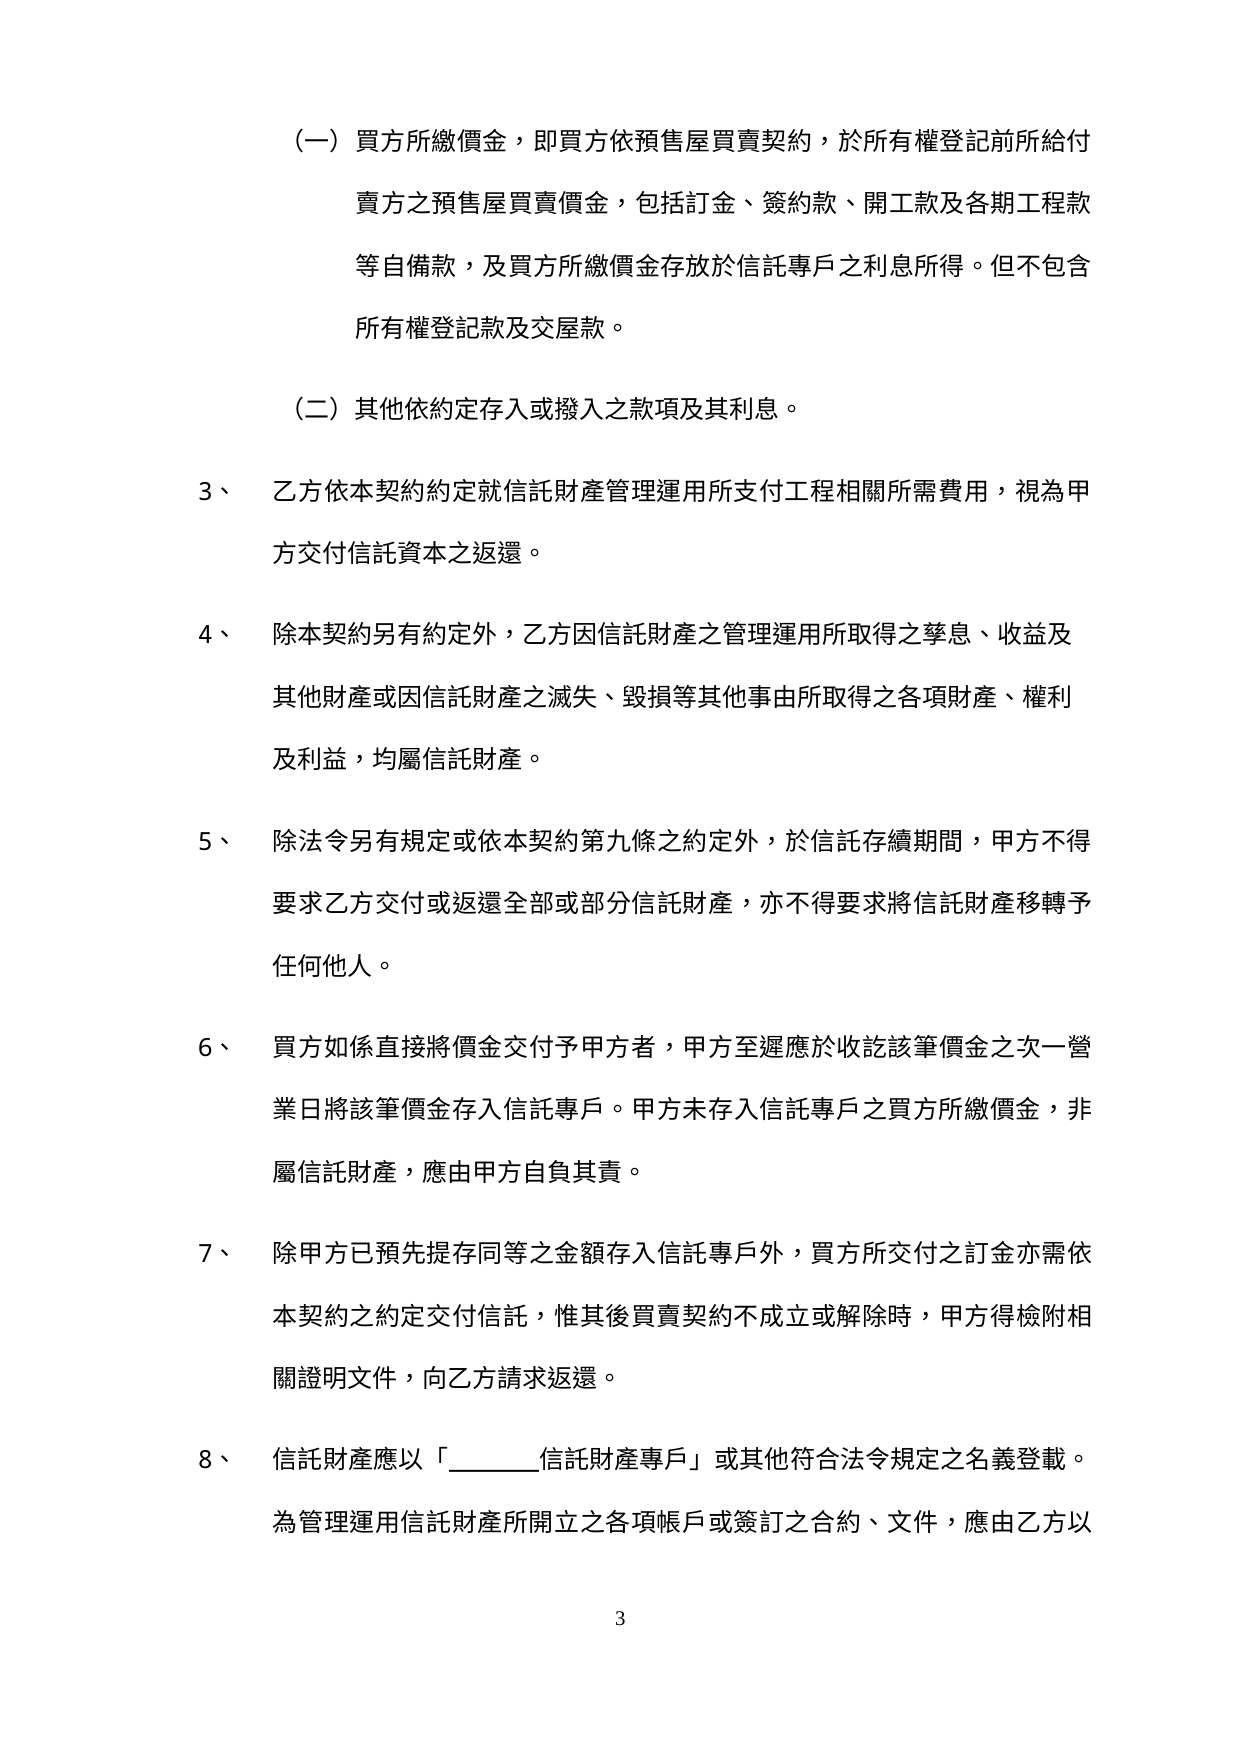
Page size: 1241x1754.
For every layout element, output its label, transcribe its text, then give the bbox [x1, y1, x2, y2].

list 除本契約另有約定外，乙方因信託財產之管理運用所取得之孳息、收益及其他財產或因信託財產之滅失、毀損等其他事由所取得之各項財產、權利及利益，均屬信託財產。 [198, 591, 1092, 779]
list 除甲方已預先提存同等之金額存入信託專戶外，買方所交付之訂金亦需依本契約之約定交付信託，惟其後買賣契約不成立或解除時，甲方得檢附相關證明文件，向乙方請求返還。 [198, 1210, 1092, 1397]
text （一）買方所繳價金，即買方依預售屋買賣契約，於所有權登記前所給付賣方之預售屋買賣價金，包括訂金、簽約款、開工款及各期工程款等自備款，及買方所繳價金存放於信託專戶之利息所得。但不包含所有權登記款及交屋款。 [279, 97, 1092, 347]
text （二）其他依約定存入或撥入之款項及其利息。 [279, 366, 1092, 429]
list 除法令另有規定或依本契約第九條之約定外，於信託存續期間，甲方不得要求乙方交付或返還全部或部分信託財產，亦不得要求將信託財產移轉予任何他人。 [198, 797, 1092, 985]
list 乙方依本契約約定就信託財產管理運用所支付工程相關所需費用，視為甲方交付信託資本之返還。 [198, 447, 1092, 572]
list 買方如係直接將價金交付予甲方者，甲方至遲應於收訖該筆價金之次一營業日將該筆價金存入信託專戶。甲方未存入信託專戶之買方所繳價金，非屬信託財產，應由甲方自負其責。 [198, 1004, 1092, 1191]
list 信託財產應以「______信託財產專戶」或其他符合法令規定之名義登載。為管理運用信託財產所開立之各項帳戶或簽訂之合約、文件，應由乙方以 [198, 1416, 1092, 1541]
